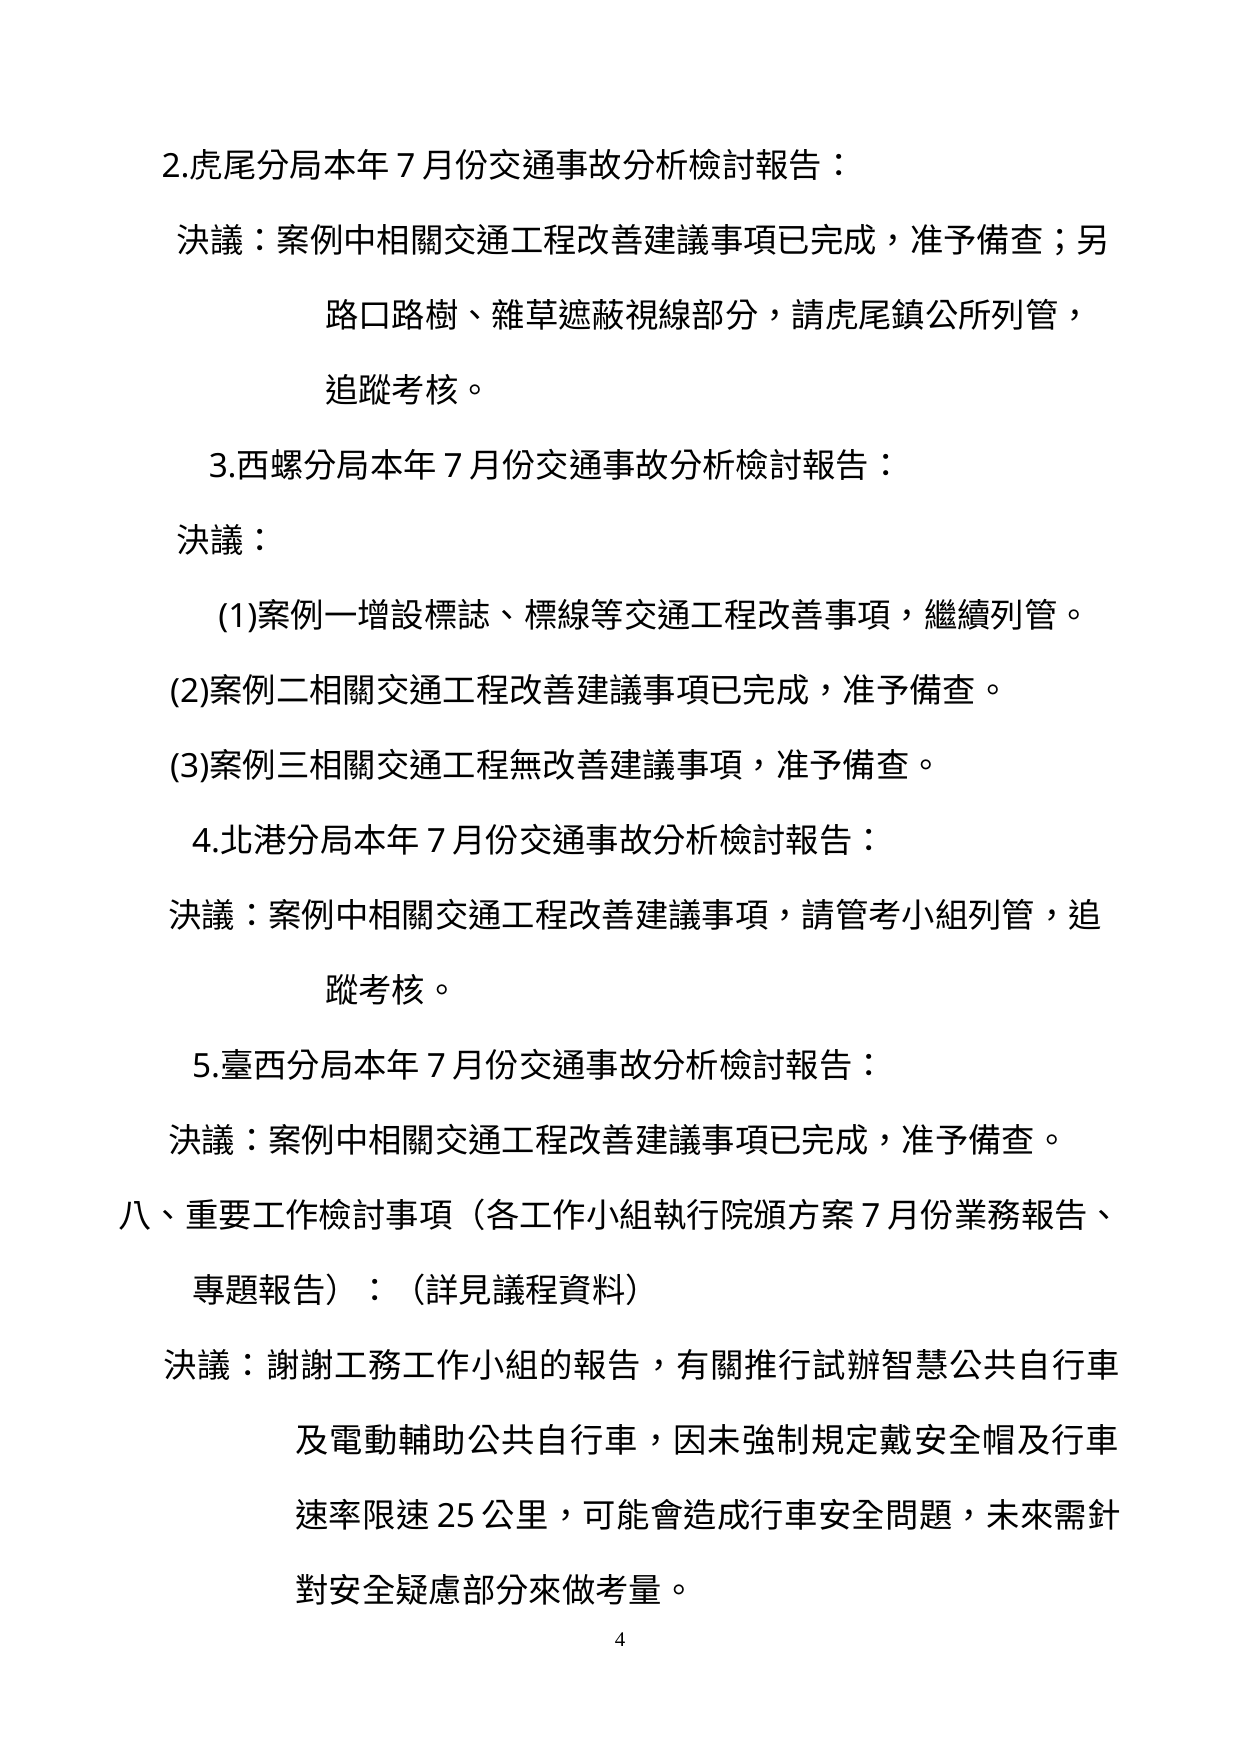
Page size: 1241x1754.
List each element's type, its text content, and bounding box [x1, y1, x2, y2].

text 八、重要工作檢討事項（各工作小組執行院頒方案7月份業務報告、專題報告）：（詳見議程資料） [118, 1175, 1121, 1325]
text 決議：案例中相關交通工程改善建議事項，請管考小組列管，追蹤考核。 [118, 875, 1121, 1025]
text 決議：謝謝工務工作小組的報告，有關推行試辦智慧公共自行車及電動輔助公共自行車，因未強制規定戴安全帽及行車速率限速25公里，可能會造成行車安全問題，未來需針對安全疑慮部分來做考量。 [134, 1325, 1121, 1625]
text 3.西螺分局本年7月份交通事故分析檢討報告： [192, 425, 1121, 500]
text 5.臺西分局本年7月份交通事故分析檢討報告： [192, 1025, 1121, 1100]
text (2)案例二相關交通工程改善建議事項已完成，准予備查。 [118, 650, 1121, 725]
text 決議：案例中相關交通工程改善建議事項已完成，准予備查；另路口路樹、雜草遮蔽視線部分，請虎尾鎮公所列管，追蹤考核。 [118, 200, 1121, 425]
text (1)案例一增設標誌、標線等交通工程改善事項，繼續列管。 [218, 575, 1121, 650]
text 決議： [118, 500, 1121, 575]
text 4.北港分局本年7月份交通事故分析檢討報告： [192, 800, 1121, 875]
text 決議：案例中相關交通工程改善建議事項已完成，准予備查。 [118, 1100, 1121, 1175]
text (3)案例三相關交通工程無改善建議事項，准予備查。 [118, 725, 1121, 800]
text 2.虎尾分局本年7月份交通事故分析檢討報告： [118, 125, 1121, 200]
